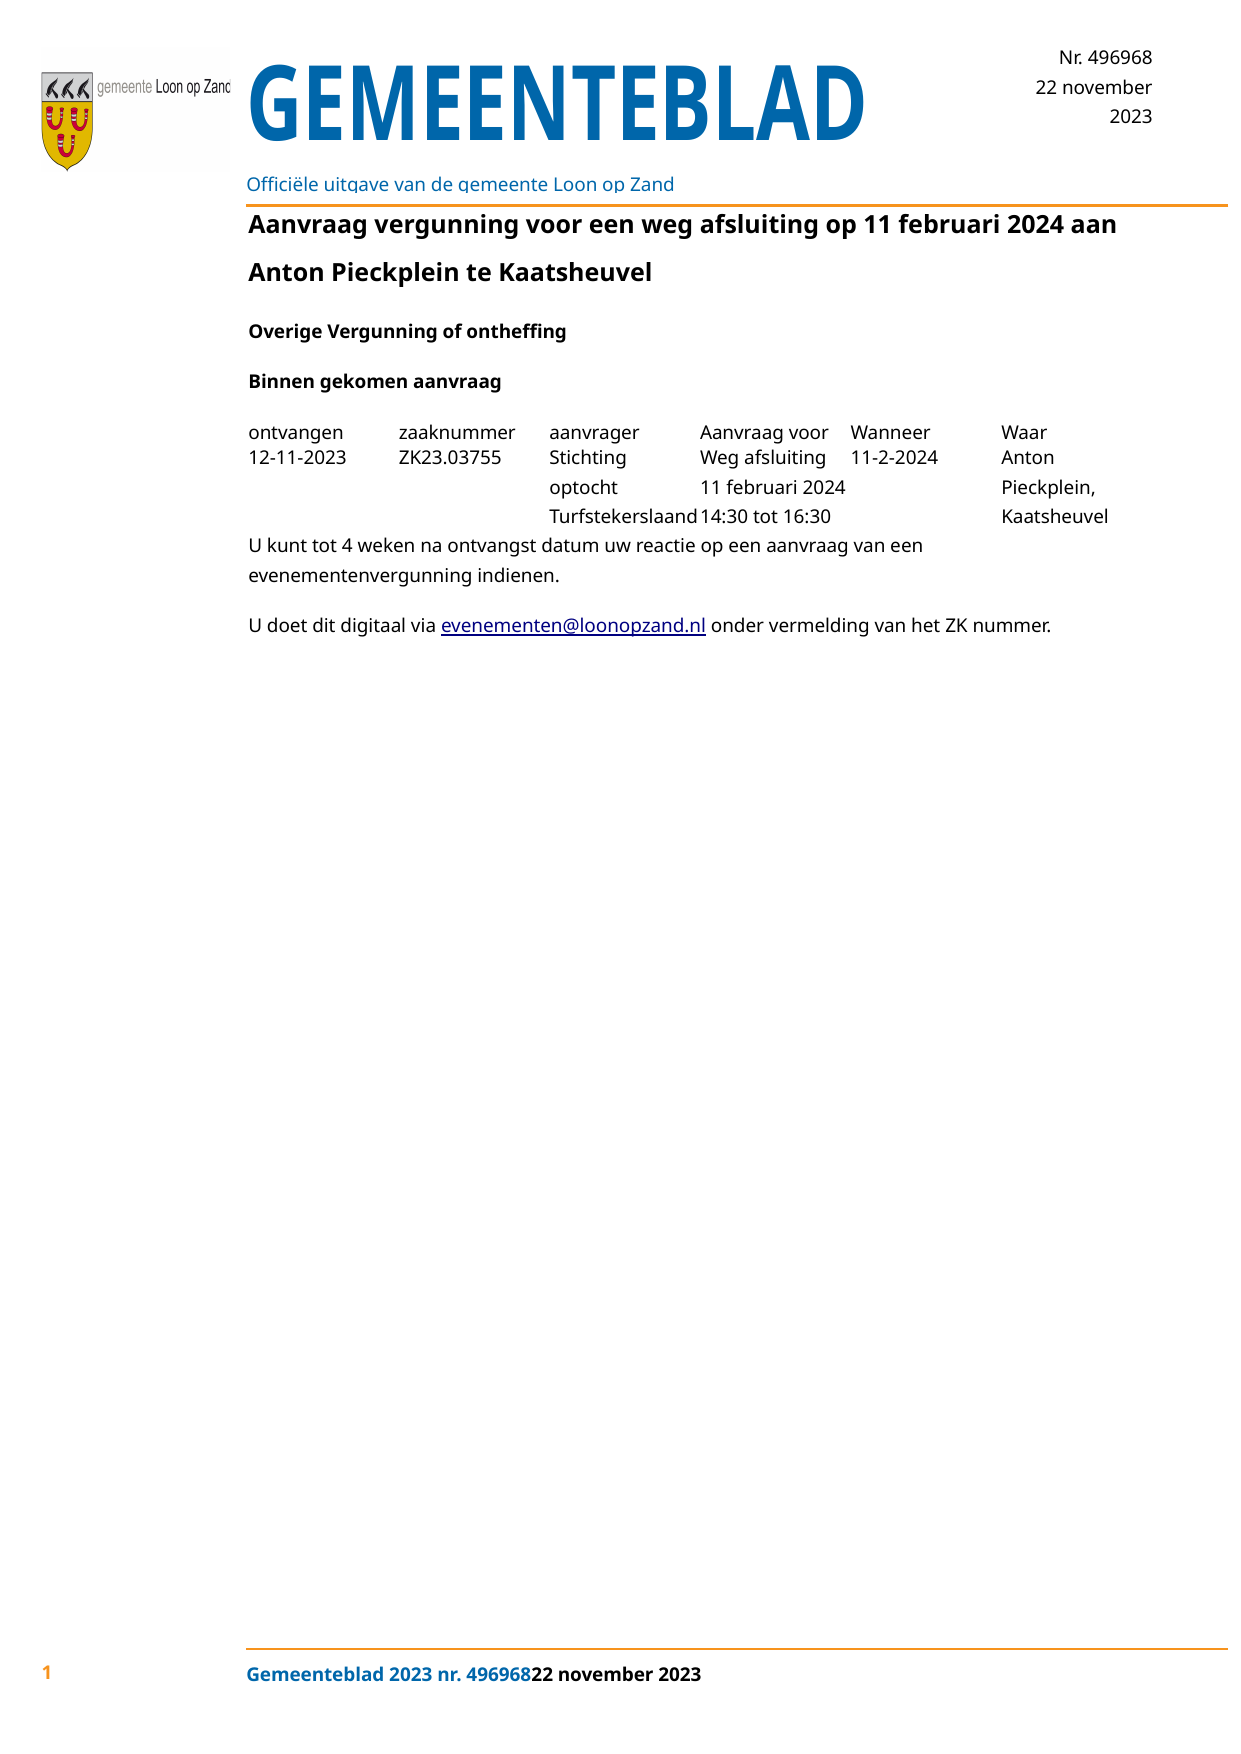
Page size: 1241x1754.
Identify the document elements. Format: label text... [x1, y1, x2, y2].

table_header ontvangen [248, 419, 398, 444]
table_cell Stichting optocht Turfstekerslaand [549, 445, 700, 529]
table_header Wanneer [850, 419, 1001, 444]
table_cell 11-2-2024 [850, 445, 1001, 529]
text Overige Vergunning of ontheffing [248, 318, 1152, 344]
text Aanvraag vergunning voor een weg afsluiting op 11 februari 2024 aan Anton Pieckplein te Kaatsheuvel [248, 207, 1152, 288]
table_header Aanvraag voor [700, 419, 850, 444]
table_header Waar [1001, 419, 1152, 444]
table_cell 12-11-2023 [248, 445, 398, 529]
table_header aanvrager [549, 419, 700, 444]
table_cell Anton Pieckplein, Kaatsheuvel [1001, 445, 1152, 529]
table_cell ZK23.03755 [399, 445, 549, 529]
table_cell Weg afsluiting 11 februari 2024 14:30 tot 16:30 [700, 445, 850, 529]
text Binnen gekomen aanvraag [248, 368, 1152, 394]
text U doet dit digitaal via evenementen@loonopzand.nl onder vermelding van het ZK nummer. [248, 613, 1152, 638]
picture [41, 47, 231, 172]
text U kunt tot 4 weken na ontvangst datum uw reactie op een aanvraag van een evenementenvergunning indienen. [248, 533, 1152, 588]
table_header zaaknummer [399, 419, 549, 444]
